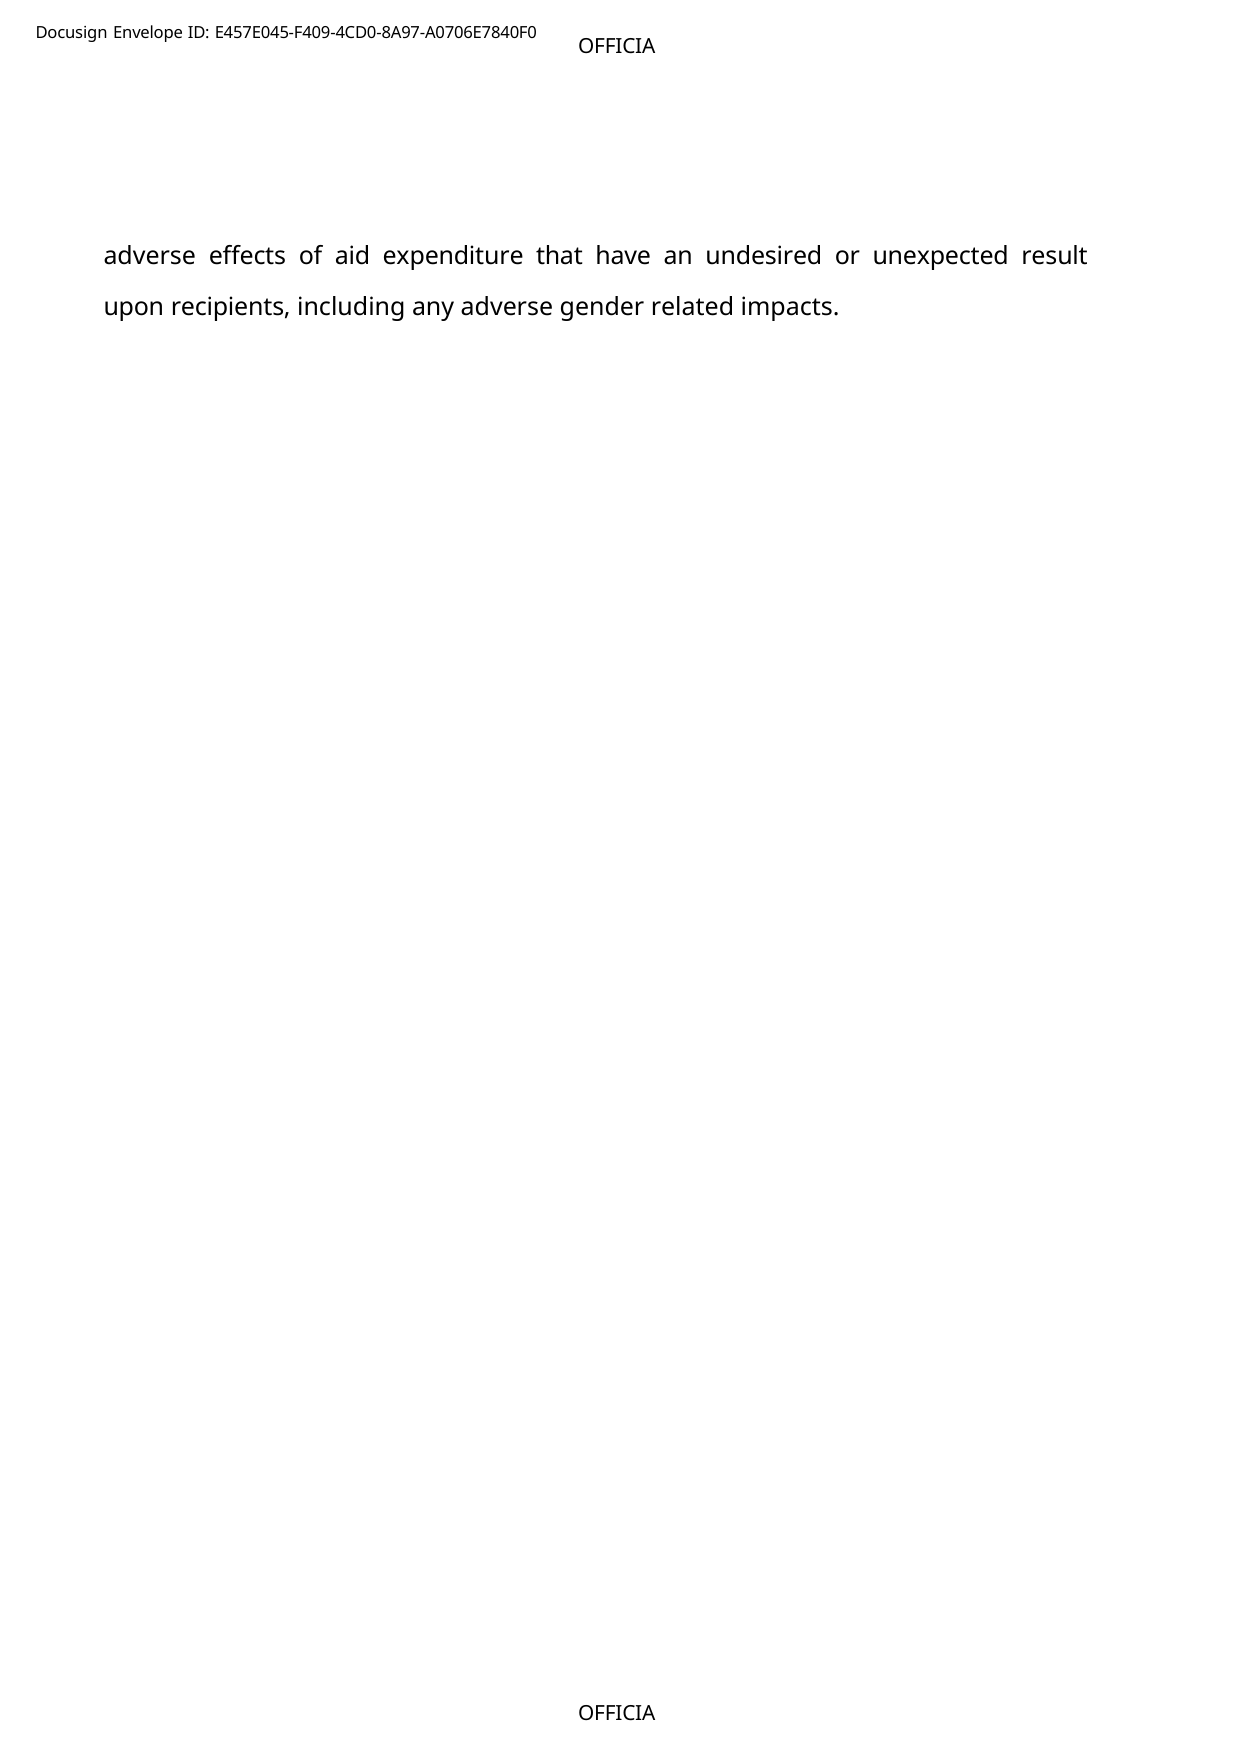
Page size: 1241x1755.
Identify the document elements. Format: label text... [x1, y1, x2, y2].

list adverse effects of aid expenditure that have an undesired or unexpected result upon recipients, including any adverse gender related impacts. [103, 238, 1088, 323]
